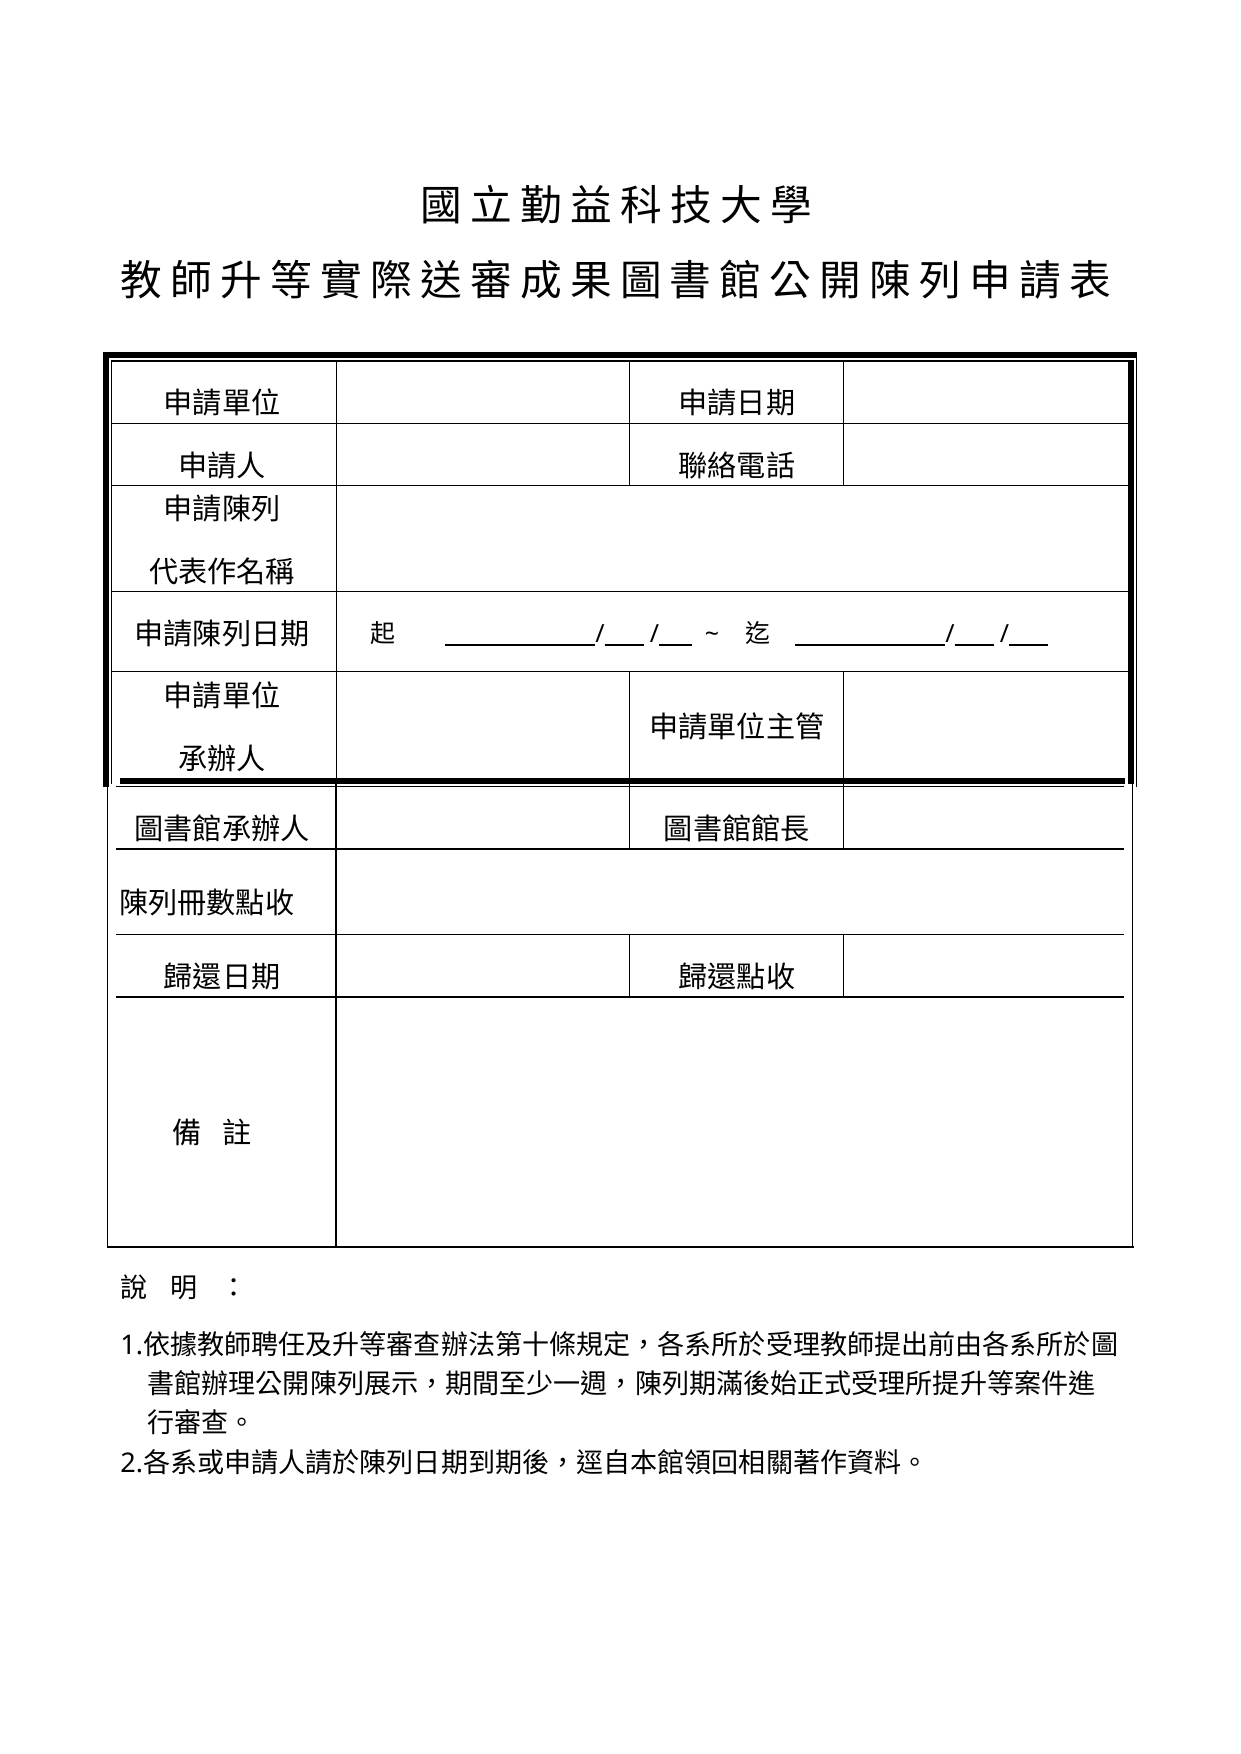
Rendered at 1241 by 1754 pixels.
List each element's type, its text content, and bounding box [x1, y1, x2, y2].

table_header 申請日期 [630, 362, 843, 422]
table_cell 起 / / ~ 迄 / / [337, 592, 1128, 671]
table_header [337, 362, 629, 422]
table_cell 歸還點收 [630, 935, 843, 996]
table_cell 聯絡電話 [630, 424, 843, 484]
table_cell 圖書館承辦人 [108, 778, 335, 848]
table_cell 申請人 [112, 424, 336, 484]
table_cell [844, 672, 1128, 778]
table_cell [337, 935, 629, 996]
text 教師升等實際送審成果圖書館公開陳列申請表 [120, 239, 1120, 314]
text 國立勤益科技大學 [120, 164, 1120, 239]
table_cell [337, 486, 1128, 591]
text 說明： [120, 1248, 1120, 1323]
table_cell 備註 [108, 996, 335, 1246]
table_cell 申請陳列日期 [112, 592, 336, 671]
table_cell 圖書館館長 [630, 787, 843, 848]
table_cell [337, 672, 629, 778]
table_cell 申請單位 承辦人 [112, 672, 336, 778]
table_cell 申請陳列 代表作名稱 [112, 486, 336, 591]
table_cell [844, 424, 1128, 484]
table_cell 陳列冊數點收 [108, 848, 335, 933]
table_cell [337, 787, 629, 848]
table_cell [844, 934, 1132, 996]
table_cell [844, 778, 1132, 848]
text 2.各系或申請人請於陳列日期到期後，逕自本館領回相關著作資料。 [120, 1441, 1120, 1480]
table_header [844, 362, 1128, 422]
table_cell [337, 996, 1132, 1246]
text 1.依據教師聘任及升等審查辦法第十條規定，各系所於受理教師提出前由各系所於圖書館辦理公開陳列展示，期間至少一週，陳列期滿後始正式受理所提升等案件進行審查。 [120, 1323, 1120, 1441]
table_cell 申請單位主管 [630, 672, 843, 778]
table_cell [337, 424, 629, 484]
table_header 申請單位 [112, 362, 336, 422]
table_cell 歸還日期 [108, 934, 335, 996]
table_cell [337, 848, 1132, 933]
